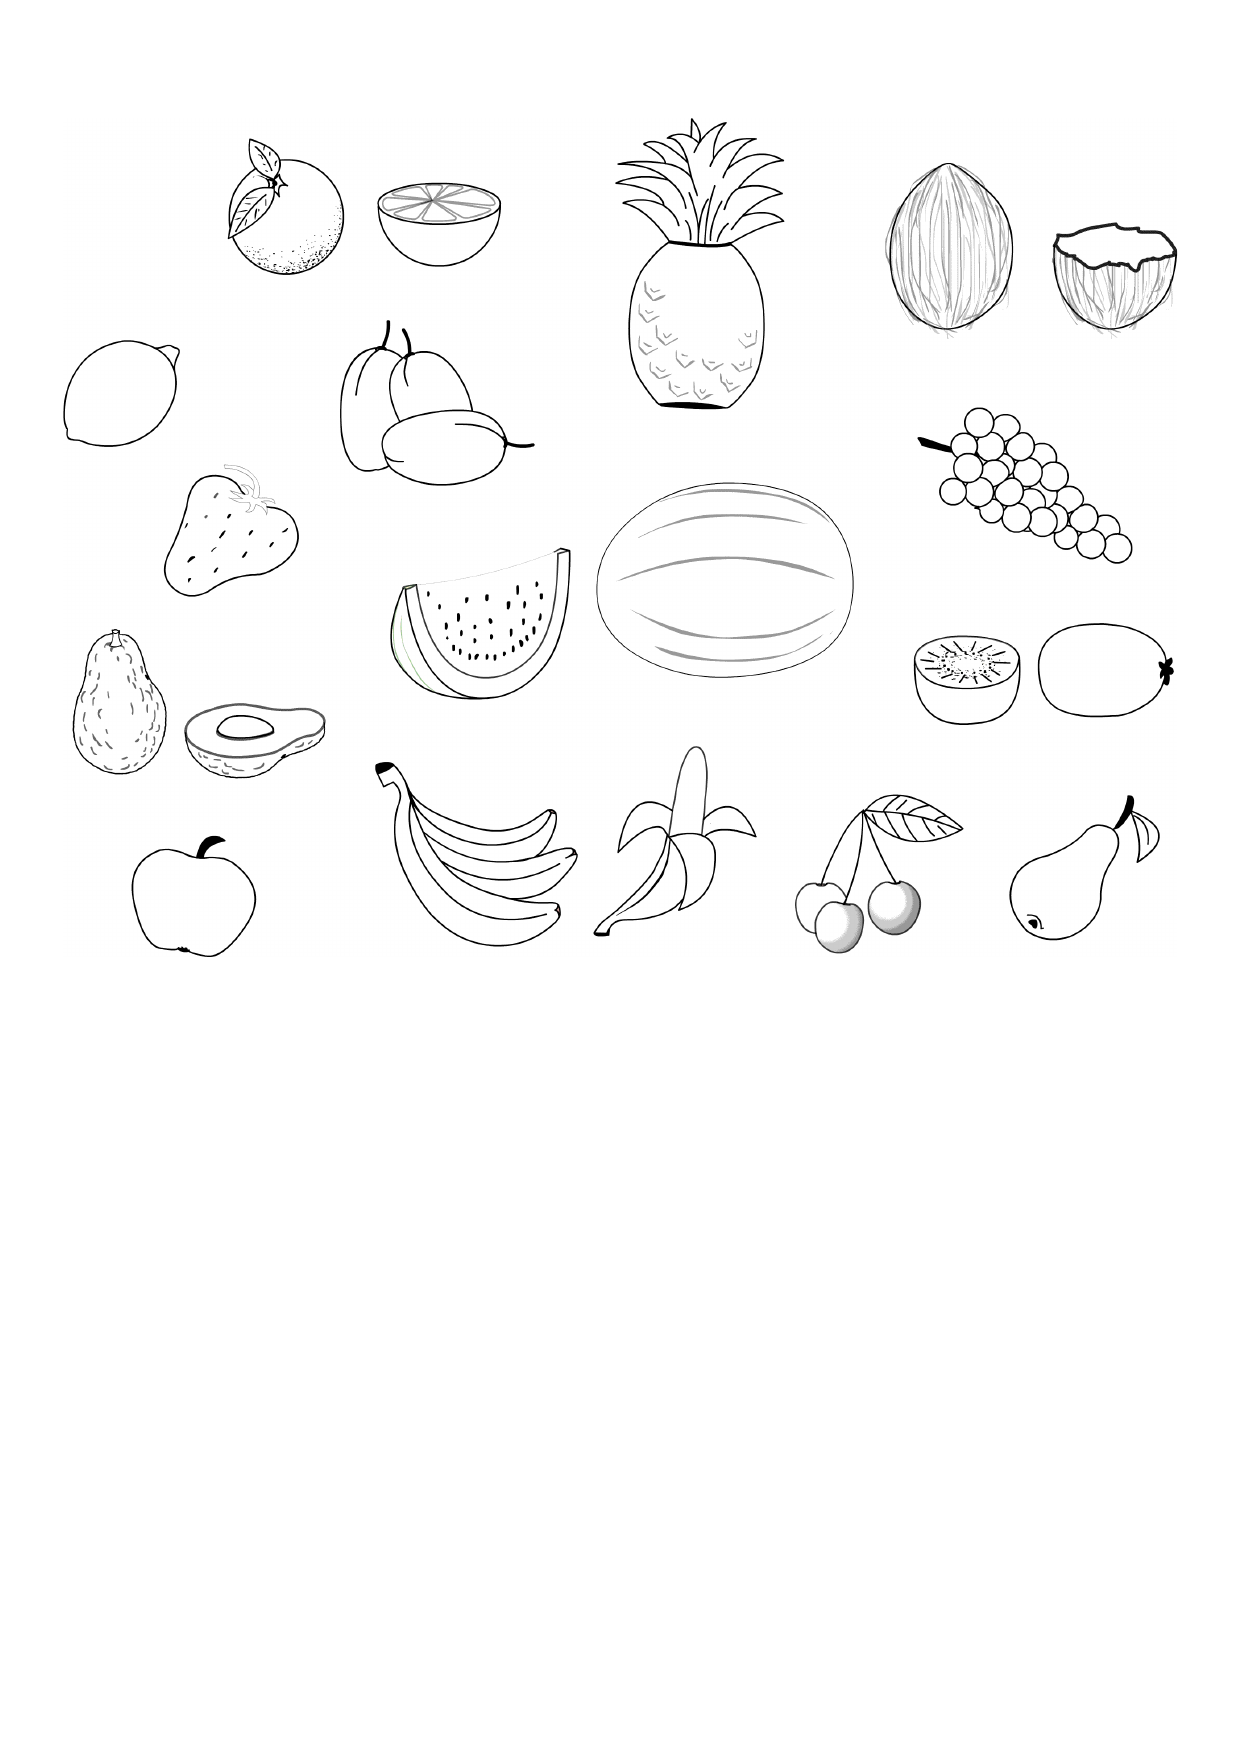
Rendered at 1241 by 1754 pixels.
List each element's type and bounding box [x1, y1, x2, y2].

picture [63, 118, 1178, 957]
